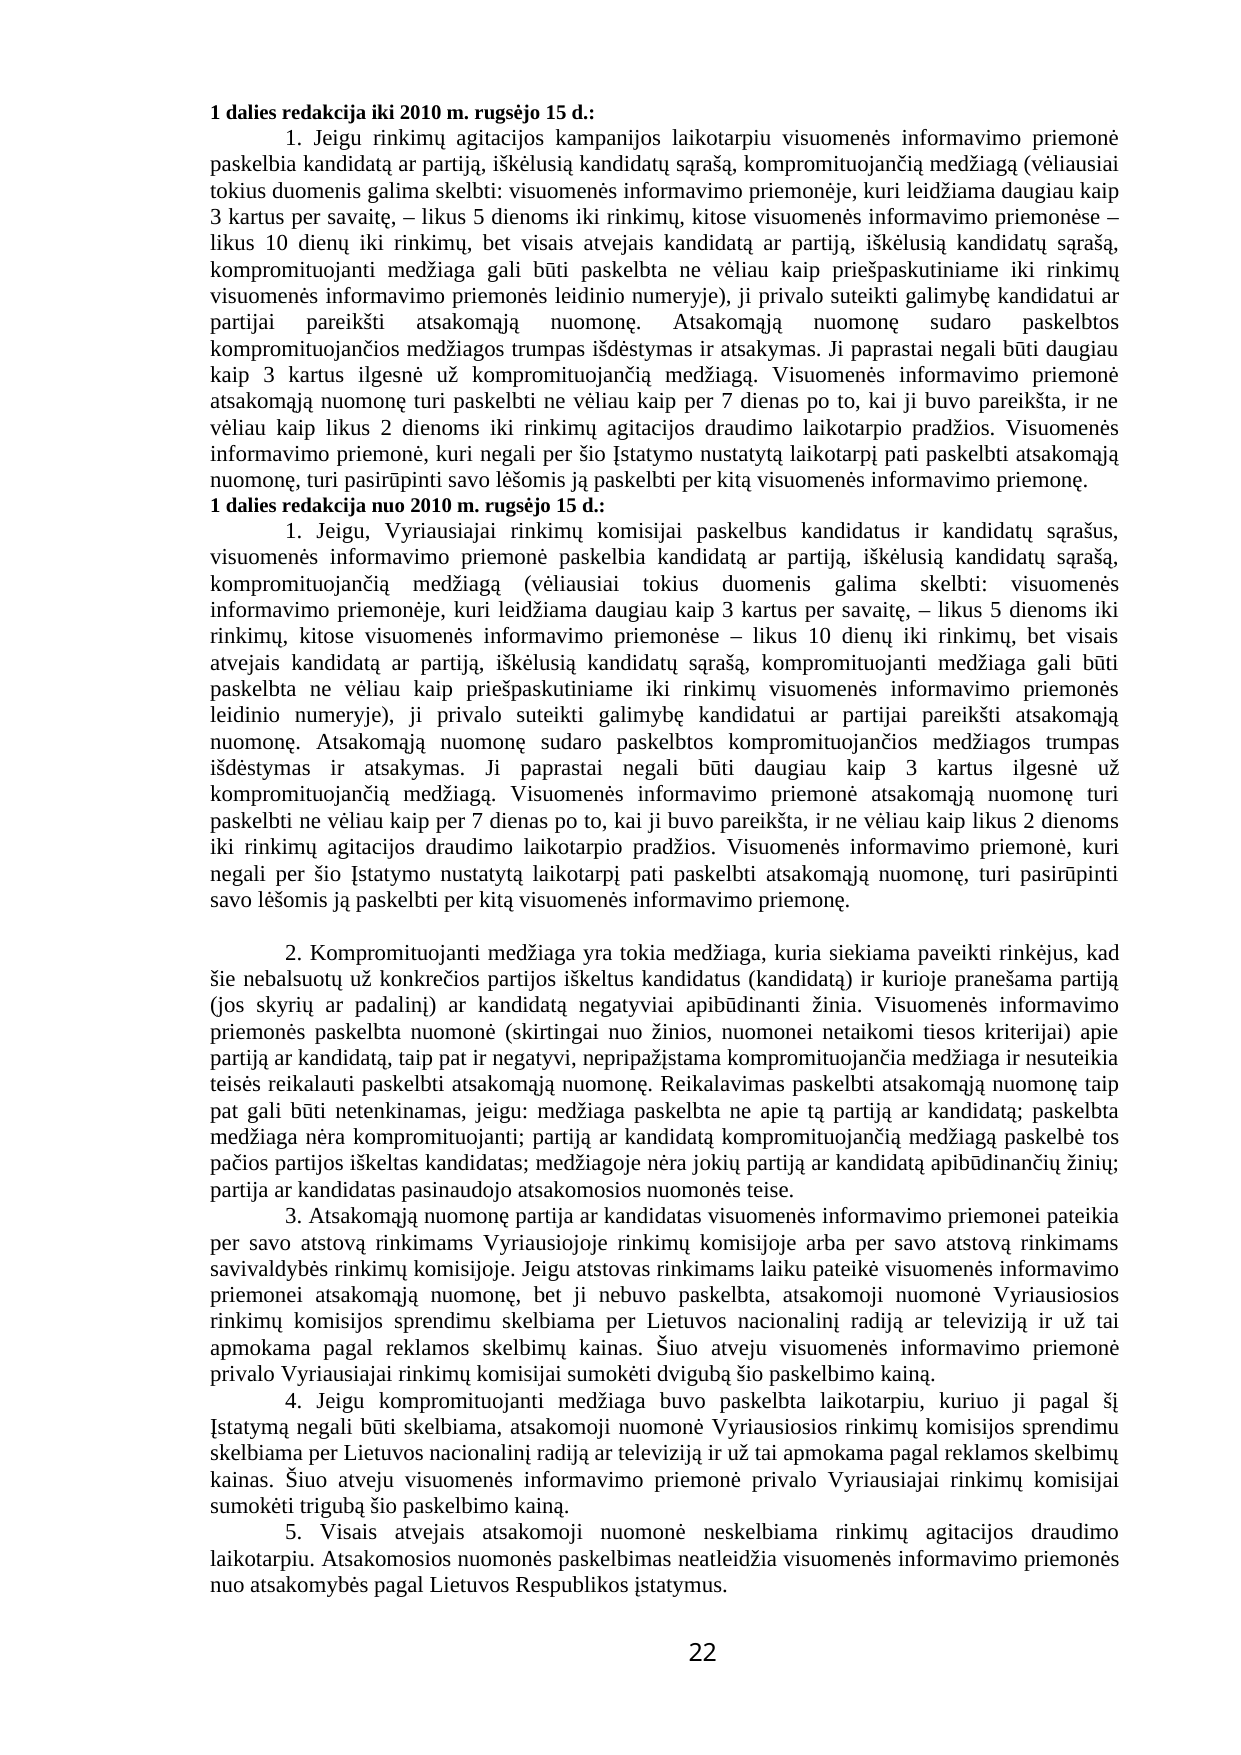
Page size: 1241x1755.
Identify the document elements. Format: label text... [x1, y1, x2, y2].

text 1 dalies redakcija iki 2010 m. rugsėjo 15 d.: [210, 100, 1120, 124]
text 1 dalies redakcija nuo 2010 m. rugsėjo 15 d.: [210, 493, 1120, 517]
text 1. Jeigu, Vyriausiajai rinkimų komisijai paskelbus kandidatus ir kandidatų sąrašus, visuomenės informavimo priemonė paskelbia kandidatą ar partiją, iškėlusią kandidatų sąrašą, kompromituojančią medžiagą (vėliausiai tokius duomenis galima skelbti: visuomenės informavimo priemonėje, kuri leidžiama daugiau kaip 3 kartus per savaitę, – likus 5 dienoms iki rinkimų, kitose visuomenės informavimo priemonėse – likus 10 dienų iki rinkimų, bet visais atvejais kandidatą ar partiją, iškėlusią kandidatų sąrašą, kompromituojanti medžiaga gali būti paskelbta ne vėliau kaip priešpaskutiniame iki rinkimų visuomenės informavimo priemonės leidinio numeryje), ji privalo suteikti galimybę kandidatui ar partijai pareikšti atsakomąją nuomonę. Atsakomąją nuomonę sudaro paskelbtos kompromituojančios medžiagos trumpas išdėstymas ir atsakymas. Ji paprastai negali būti daugiau kaip 3 kartus ilgesnė už kompromituojančią medžiagą. Visuomenės informavimo priemonė atsakomąją nuomonę turi paskelbti ne vėliau kaip per 7 dienas po to, kai ji buvo pareikšta, ir ne vėliau kaip likus 2 dienoms iki rinkimų agitacijos draudimo laikotarpio pradžios. Visuomenės informavimo priemonė, kuri negali per šio Įstatymo nustatytą laikotarpį pati paskelbti atsakomąją nuomonę, turi pasirūpinti savo lėšomis ją paskelbti per kitą visuomenės informavimo priemonę. [210, 517, 1120, 912]
text 3. Atsakomąją nuomonę partija ar kandidatas visuomenės informavimo priemonei pateikia per savo atstovą rinkimams Vyriausiojoje rinkimų komisijoje arba per savo atstovą rinkimams savivaldybės rinkimų komisijoje. Jeigu atstovas rinkimams laiku pateikė visuomenės informavimo priemonei atsakomąją nuomonę, bet ji nebuvo paskelbta, atsakomoji nuomonė Vyriausiosios rinkimų komisijos sprendimu skelbiama per Lietuvos nacionalinį radiją ar televiziją ir už tai apmokama pagal reklamos skelbimų kainas. Šiuo atveju visuomenės informavimo priemonė privalo Vyriausiajai rinkimų komisijai sumokėti dvigubą šio paskelbimo kainą. [210, 1202, 1120, 1387]
text 5. Visais atvejais atsakomoji nuomonė neskelbiama rinkimų agitacijos draudimo laikotarpiu. Atsakomosios nuomonės paskelbimas neatleidžia visuomenės informavimo priemonės nuo atsakomybės pagal Lietuvos Respublikos įstatymus. [210, 1518, 1120, 1597]
text 4. Jeigu kompromituojanti medžiaga buvo paskelbta laikotarpiu, kuriuo ji pagal šį Įstatymą negali būti skelbiama, atsakomoji nuomonė Vyriausiosios rinkimų komisijos sprendimu skelbiama per Lietuvos nacionalinį radiją ar televiziją ir už tai apmokama pagal reklamos skelbimų kainas. Šiuo atveju visuomenės informavimo priemonė privalo Vyriausiajai rinkimų komisijai sumokėti trigubą šio paskelbimo kainą. [210, 1387, 1120, 1518]
text 2. Kompromituojanti medžiaga yra tokia medžiaga, kuria siekiama paveikti rinkėjus, kad šie nebalsuotų už konkrečios partijos iškeltus kandidatus (kandidatą) ir kurioje pranešama partiją (jos skyrių ar padalinį) ar kandidatą negatyviai apibūdinanti žinia. Visuomenės informavimo priemonės paskelbta nuomonė (skirtingai nuo žinios, nuomonei netaikomi tiesos kriterijai) apie partiją ar kandidatą, taip pat ir negatyvi, nepripažįstama kompromituojančia medžiaga ir nesuteikia teisės reikalauti paskelbti atsakomąją nuomonę. Reikalavimas paskelbti atsakomąją nuomonę taip pat gali būti netenkinamas, jeigu: medžiaga paskelbta ne apie tą partiją ar kandidatą; paskelbta medžiaga nėra kompromituojanti; partiją ar kandidatą kompromituojančią medžiagą paskelbė tos pačios partijos iškeltas kandidatas; medžiagoje nėra jokių partiją ar kandidatą apibūdinančių žinių; partija ar kandidatas pasinaudojo atsakomosios nuomonės teise. [210, 939, 1120, 1202]
text 1. Jeigu rinkimų agitacijos kampanijos laikotarpiu visuomenės informavimo priemonė paskelbia kandidatą ar partiją, iškėlusią kandidatų sąrašą, kompromituojančią medžiagą (vėliausiai tokius duomenis galima skelbti: visuomenės informavimo priemonėje, kuri leidžiama daugiau kaip 3 kartus per savaitę, – likus 5 dienoms iki rinkimų, kitose visuomenės informavimo priemonėse – likus 10 dienų iki rinkimų, bet visais atvejais kandidatą ar partiją, iškėlusią kandidatų sąrašą, kompromituojanti medžiaga gali būti paskelbta ne vėliau kaip priešpaskutiniame iki rinkimų visuomenės informavimo priemonės leidinio numeryje), ji privalo suteikti galimybę kandidatui ar partijai pareikšti atsakomąją nuomonę. Atsakomąją nuomonę sudaro paskelbtos kompromituojančios medžiagos trumpas išdėstymas ir atsakymas. Ji paprastai negali būti daugiau kaip 3 kartus ilgesnė už kompromituojančią medžiagą. Visuomenės informavimo priemonė atsakomąją nuomonę turi paskelbti ne vėliau kaip per 7 dienas po to, kai ji buvo pareikšta, ir ne vėliau kaip likus 2 dienoms iki rinkimų agitacijos draudimo laikotarpio pradžios. Visuomenės informavimo priemonė, kuri negali per šio Įstatymo nustatytą laikotarpį pati paskelbti atsakomąją nuomonę, turi pasirūpinti savo lėšomis ją paskelbti per kitą visuomenės informavimo priemonę. [210, 124, 1120, 493]
